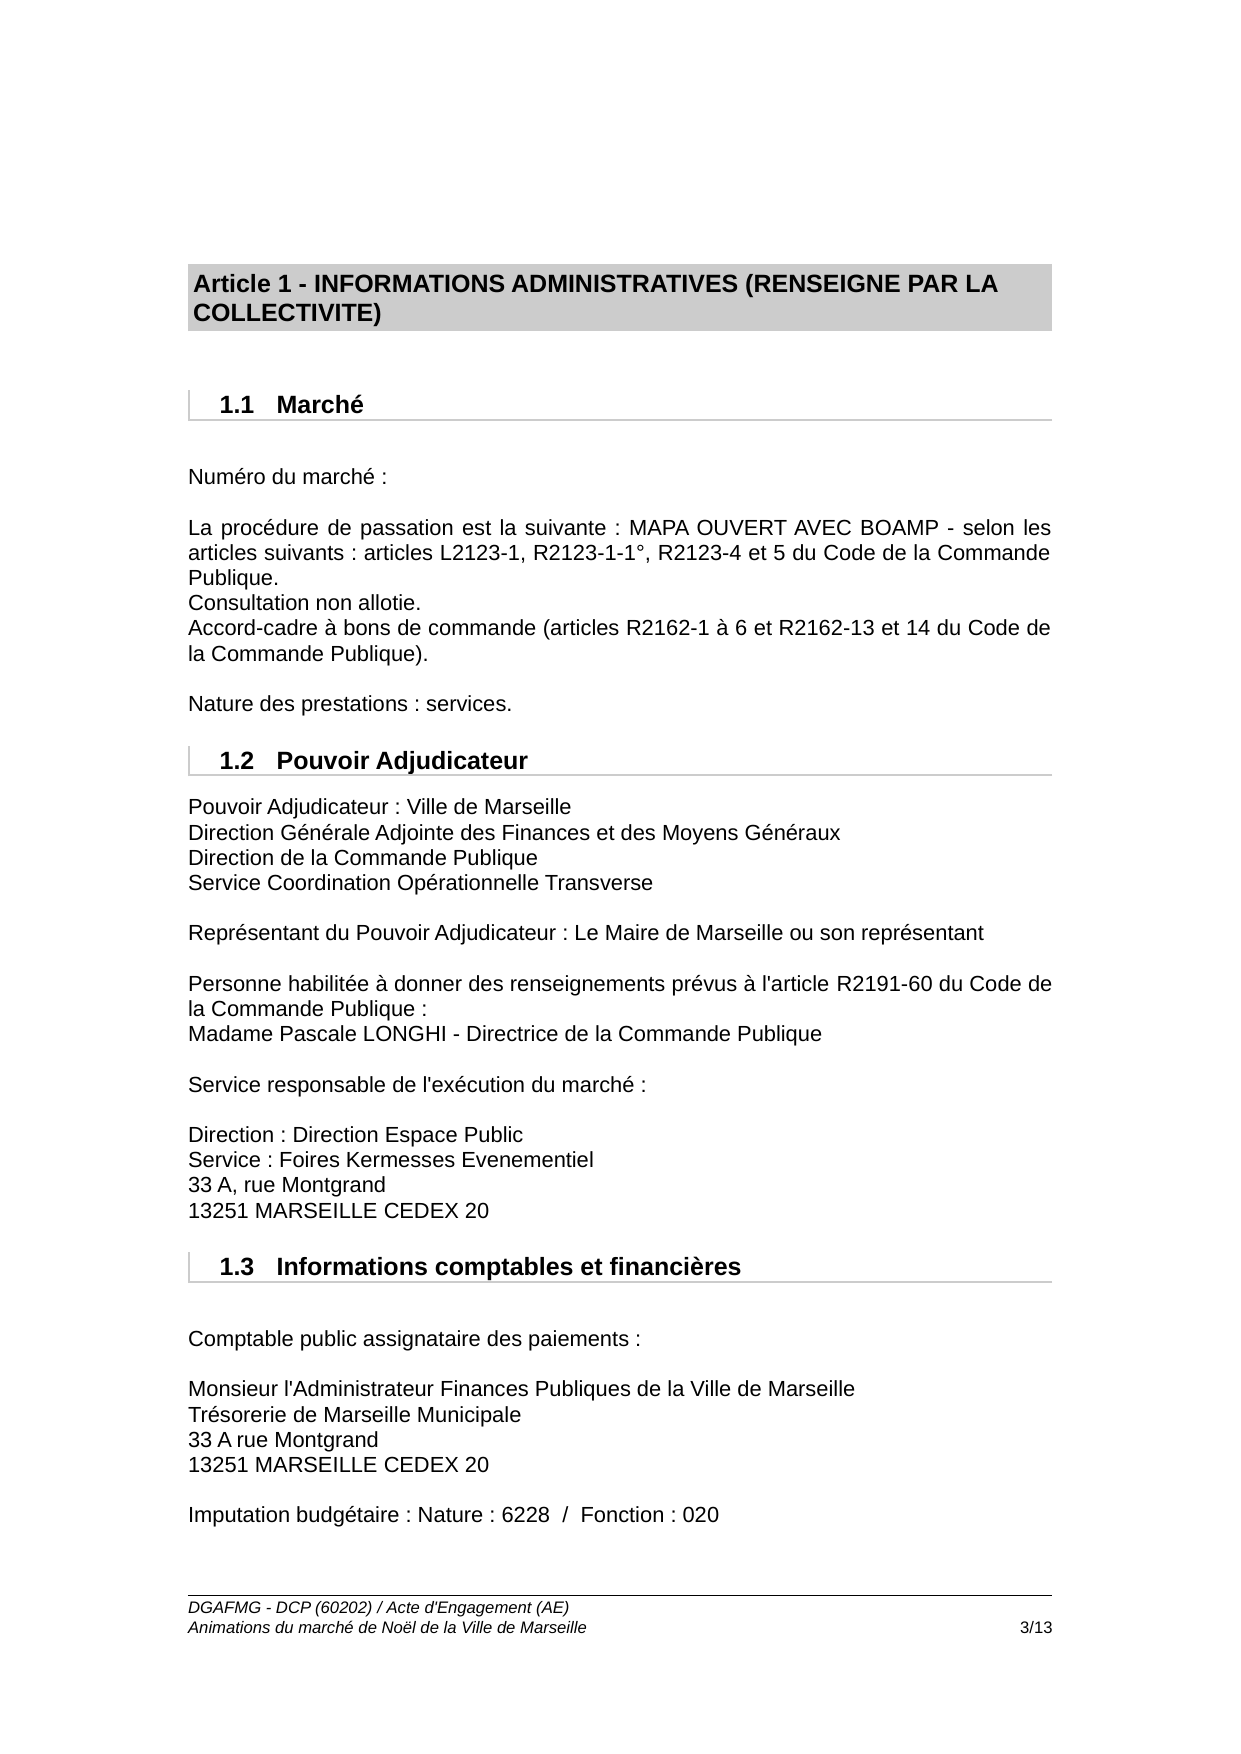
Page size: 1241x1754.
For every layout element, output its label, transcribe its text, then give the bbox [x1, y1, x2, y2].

text Pouvoir Adjudicateur : Ville de Marseille [188, 794, 1052, 819]
text Imputation budgétaire : Nature : 6228 / Fonction : 020 [188, 1502, 1052, 1528]
text Service Coordination Opérationnelle Transverse [188, 870, 1052, 895]
text 33 A rue Montgrand [188, 1427, 1052, 1452]
text Représentant du Pouvoir Adjudicateur : Le Maire de Marseille ou son représentant [188, 920, 1052, 945]
text Madame Pascale LONGHI - Directrice de la Commande Publique [188, 1021, 1052, 1046]
text Service : Foires Kermesses Evenementiel [188, 1147, 1052, 1172]
subtitle Pouvoir Adjudicateur [190, 746, 1052, 774]
text Direction de la Commande Publique [188, 844, 1052, 870]
text 13251 MARSEILLE CEDEX 20 [188, 1452, 1052, 1477]
text Personne habilitée à donner des renseignements prévus à l'article R2191-60 du Code de la Commande Publique : [188, 971, 1052, 1021]
subtitle INFORMATIONS ADMINISTRATIVES (RENSEIGNE PAR LA COLLECTIVITE) [190, 266, 1050, 329]
text Consultation non allotie. [188, 590, 1052, 615]
text 13251 MARSEILLE CEDEX 20 [188, 1197, 1052, 1223]
text La procédure de passation est la suivante : MAPA OUVERT AVEC BOAMP - selon les articles suivants : articles L2123-1, R2123-1-1°, R2123-4 et 5 du Code de la Commande Publique. [188, 514, 1052, 590]
text Comptable public assignataire des paiements : [188, 1326, 1052, 1351]
text Numéro du marché : [188, 464, 1052, 489]
text Trésorerie de Marseille Municipale [188, 1402, 1052, 1427]
text Monsieur l'Administrateur Finances Publiques de la Ville de Marseille [188, 1376, 1052, 1402]
text Direction : Direction Espace Public [188, 1122, 1052, 1147]
text Service responsable de l'exécution du marché : [188, 1071, 1052, 1097]
subtitle Informations comptables et financières [190, 1252, 1052, 1281]
text 33 A, rue Montgrand [188, 1172, 1052, 1197]
subtitle Marché [190, 390, 1052, 419]
text Accord-cadre à bons de commande (articles R2162-1 à 6 et R2162-13 et 14 du Code de la Commande Publique). [188, 615, 1052, 666]
text Direction Générale Adjointe des Finances et des Moyens Généraux [188, 819, 1052, 844]
text Nature des prestations : services. [188, 691, 1052, 716]
